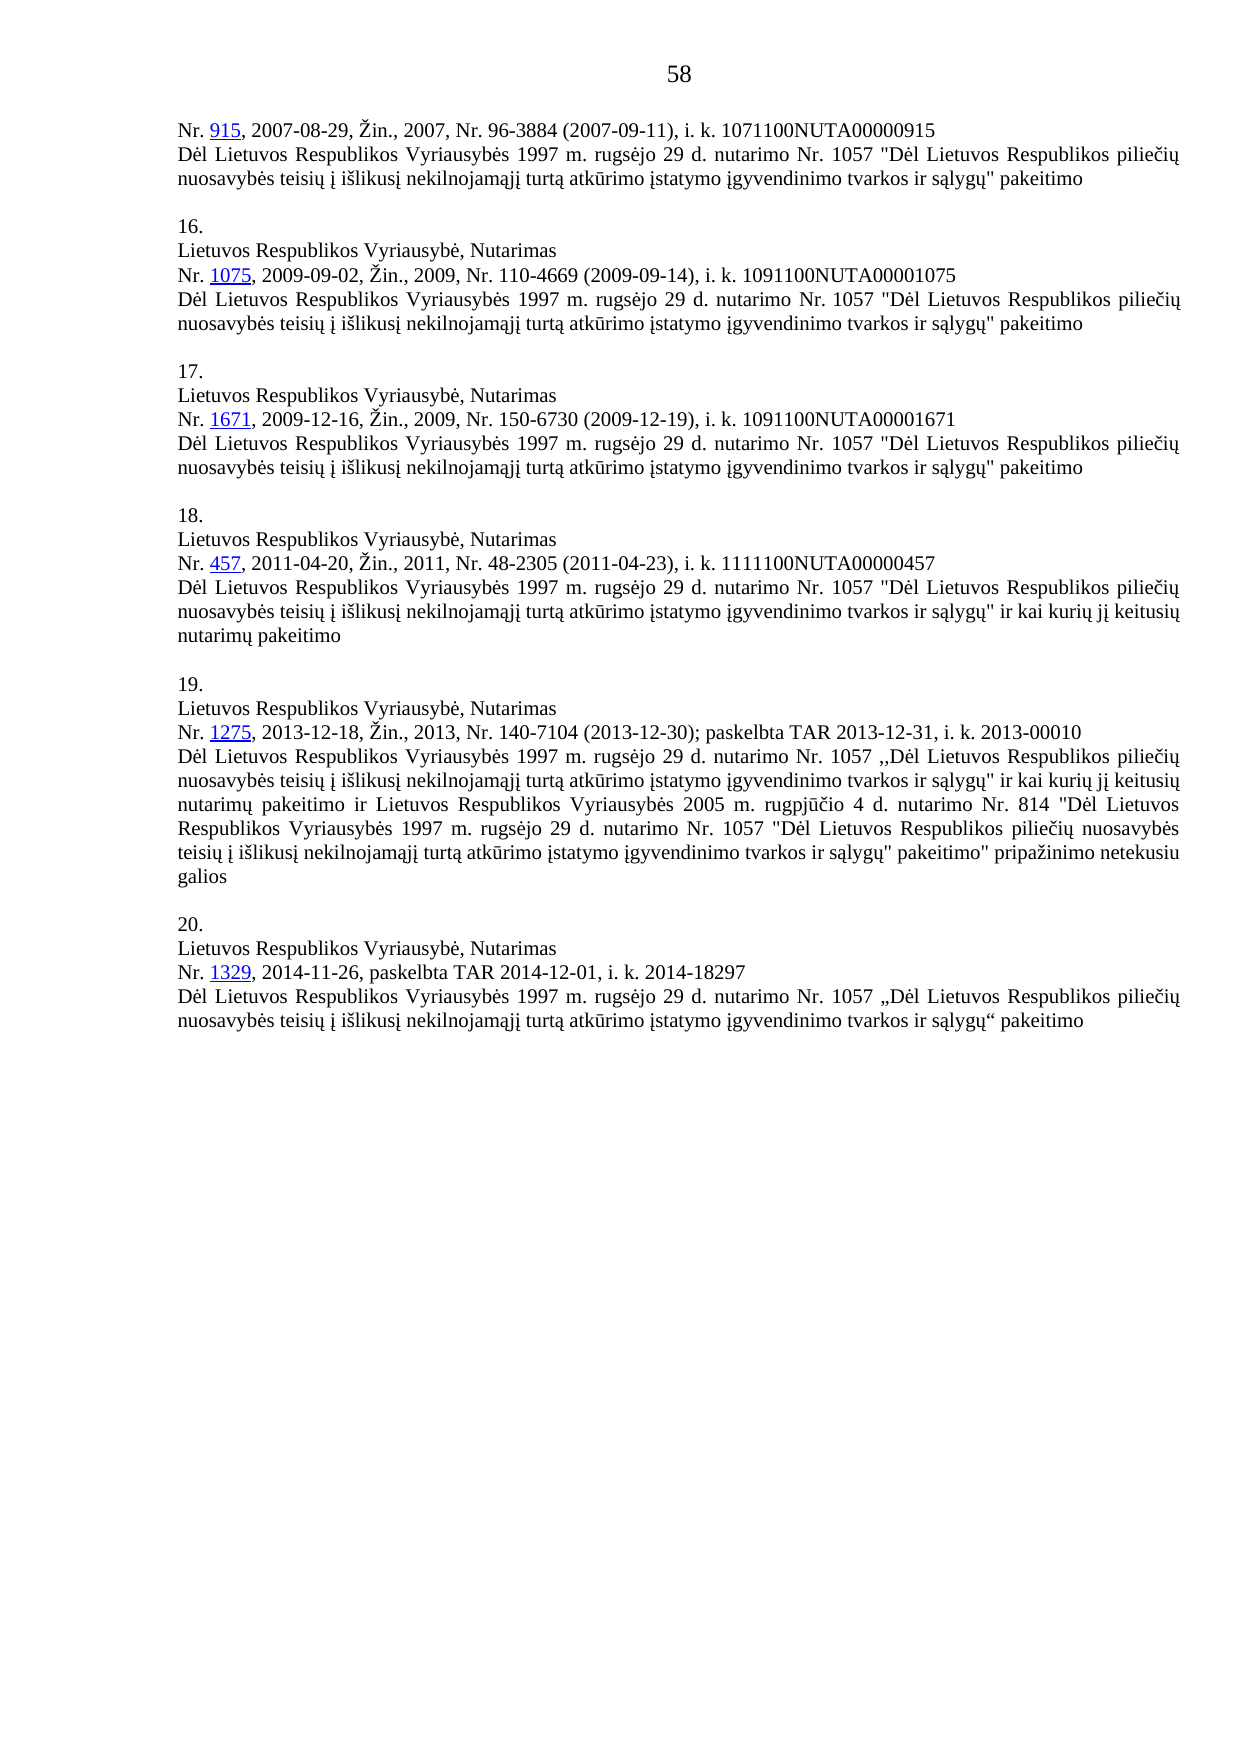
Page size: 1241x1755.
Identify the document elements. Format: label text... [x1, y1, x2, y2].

text Dėl Lietuvos Respublikos Vyriausybės 1997 m. rugsėjo 29 d. nutarimo Nr. 1057 ,,Dėl Lietuvos Respublikos piliečių nuosavybės teisių į išlikusį nekilnojamąjį turtą atkūrimo įstatymo įgyvendinimo tvarkos ir sąlygų" ir kai kurių jį keitusių nutarimų pakeitimo ir Lietuvos Respublikos Vyriausybės 2005 m. rugpjūčio 4 d. nutarimo Nr. 814 "Dėl Lietuvos Respublikos Vyriausybės 1997 m. rugsėjo 29 d. nutarimo Nr. 1057 "Dėl Lietuvos Respublikos piliečių nuosavybės teisių į išlikusį nekilnojamąjį turtą atkūrimo įstatymo įgyvendinimo tvarkos ir sąlygų" pakeitimo" pripažinimo netekusiu galios [177, 744, 1181, 888]
text Lietuvos Respublikos Vyriausybė, Nutarimas [177, 238, 1181, 262]
text Nr. 1329, 2014-11-26, paskelbta TAR 2014-12-01, i. k. 2014-18297 [177, 960, 1181, 984]
text Lietuvos Respublikos Vyriausybė, Nutarimas [177, 696, 1181, 720]
text 16. [177, 214, 1181, 238]
text Nr. 915, 2007-08-29, Žin., 2007, Nr. 96-3884 (2007-09-11), i. k. 1071100NUTA00000915 [177, 118, 1181, 142]
text Lietuvos Respublikos Vyriausybė, Nutarimas [177, 383, 1181, 407]
text Lietuvos Respublikos Vyriausybė, Nutarimas [177, 936, 1181, 960]
text Nr. 1275, 2013-12-18, Žin., 2013, Nr. 140-7104 (2013-12-30); paskelbta TAR 2013-12-31, i. k. 2013-00010 [177, 720, 1181, 744]
text Nr. 457, 2011-04-20, Žin., 2011, Nr. 48-2305 (2011-04-23), i. k. 1111100NUTA00000457 [177, 551, 1181, 575]
text 18. [177, 503, 1181, 527]
text Dėl Lietuvos Respublikos Vyriausybės 1997 m. rugsėjo 29 d. nutarimo Nr. 1057 "Dėl Lietuvos Respublikos piliečių nuosavybės teisių į išlikusį nekilnojamąjį turtą atkūrimo įstatymo įgyvendinimo tvarkos ir sąlygų" pakeitimo [177, 431, 1181, 479]
text Lietuvos Respublikos Vyriausybė, Nutarimas [177, 527, 1181, 551]
text Dėl Lietuvos Respublikos Vyriausybės 1997 m. rugsėjo 29 d. nutarimo Nr. 1057 "Dėl Lietuvos Respublikos piliečių nuosavybės teisių į išlikusį nekilnojamąjį turtą atkūrimo įstatymo įgyvendinimo tvarkos ir sąlygų" pakeitimo [177, 287, 1181, 335]
text Dėl Lietuvos Respublikos Vyriausybės 1997 m. rugsėjo 29 d. nutarimo Nr. 1057 "Dėl Lietuvos Respublikos piliečių nuosavybės teisių į išlikusį nekilnojamąjį turtą atkūrimo įstatymo įgyvendinimo tvarkos ir sąlygų" pakeitimo [177, 142, 1181, 190]
text Nr. 1671, 2009-12-16, Žin., 2009, Nr. 150-6730 (2009-12-19), i. k. 1091100NUTA00001671 [177, 407, 1181, 431]
text Nr. 1075, 2009-09-02, Žin., 2009, Nr. 110-4669 (2009-09-14), i. k. 1091100NUTA00001075 [177, 262, 1181, 287]
text Dėl Lietuvos Respublikos Vyriausybės 1997 m. rugsėjo 29 d. nutarimo Nr. 1057 "Dėl Lietuvos Respublikos piliečių nuosavybės teisių į išlikusį nekilnojamąjį turtą atkūrimo įstatymo įgyvendinimo tvarkos ir sąlygų" ir kai kurių jį keitusių nutarimų pakeitimo [177, 575, 1181, 647]
text 19. [177, 672, 1181, 696]
text 17. [177, 359, 1181, 383]
text 20. [177, 912, 1181, 936]
text Dėl Lietuvos Respublikos Vyriausybės 1997 m. rugsėjo 29 d. nutarimo Nr. 1057 „Dėl Lietuvos Respublikos piliečių nuosavybės teisių į išlikusį nekilnojamąjį turtą atkūrimo įstatymo įgyvendinimo tvarkos ir sąlygų“ pakeitimo [177, 984, 1181, 1032]
